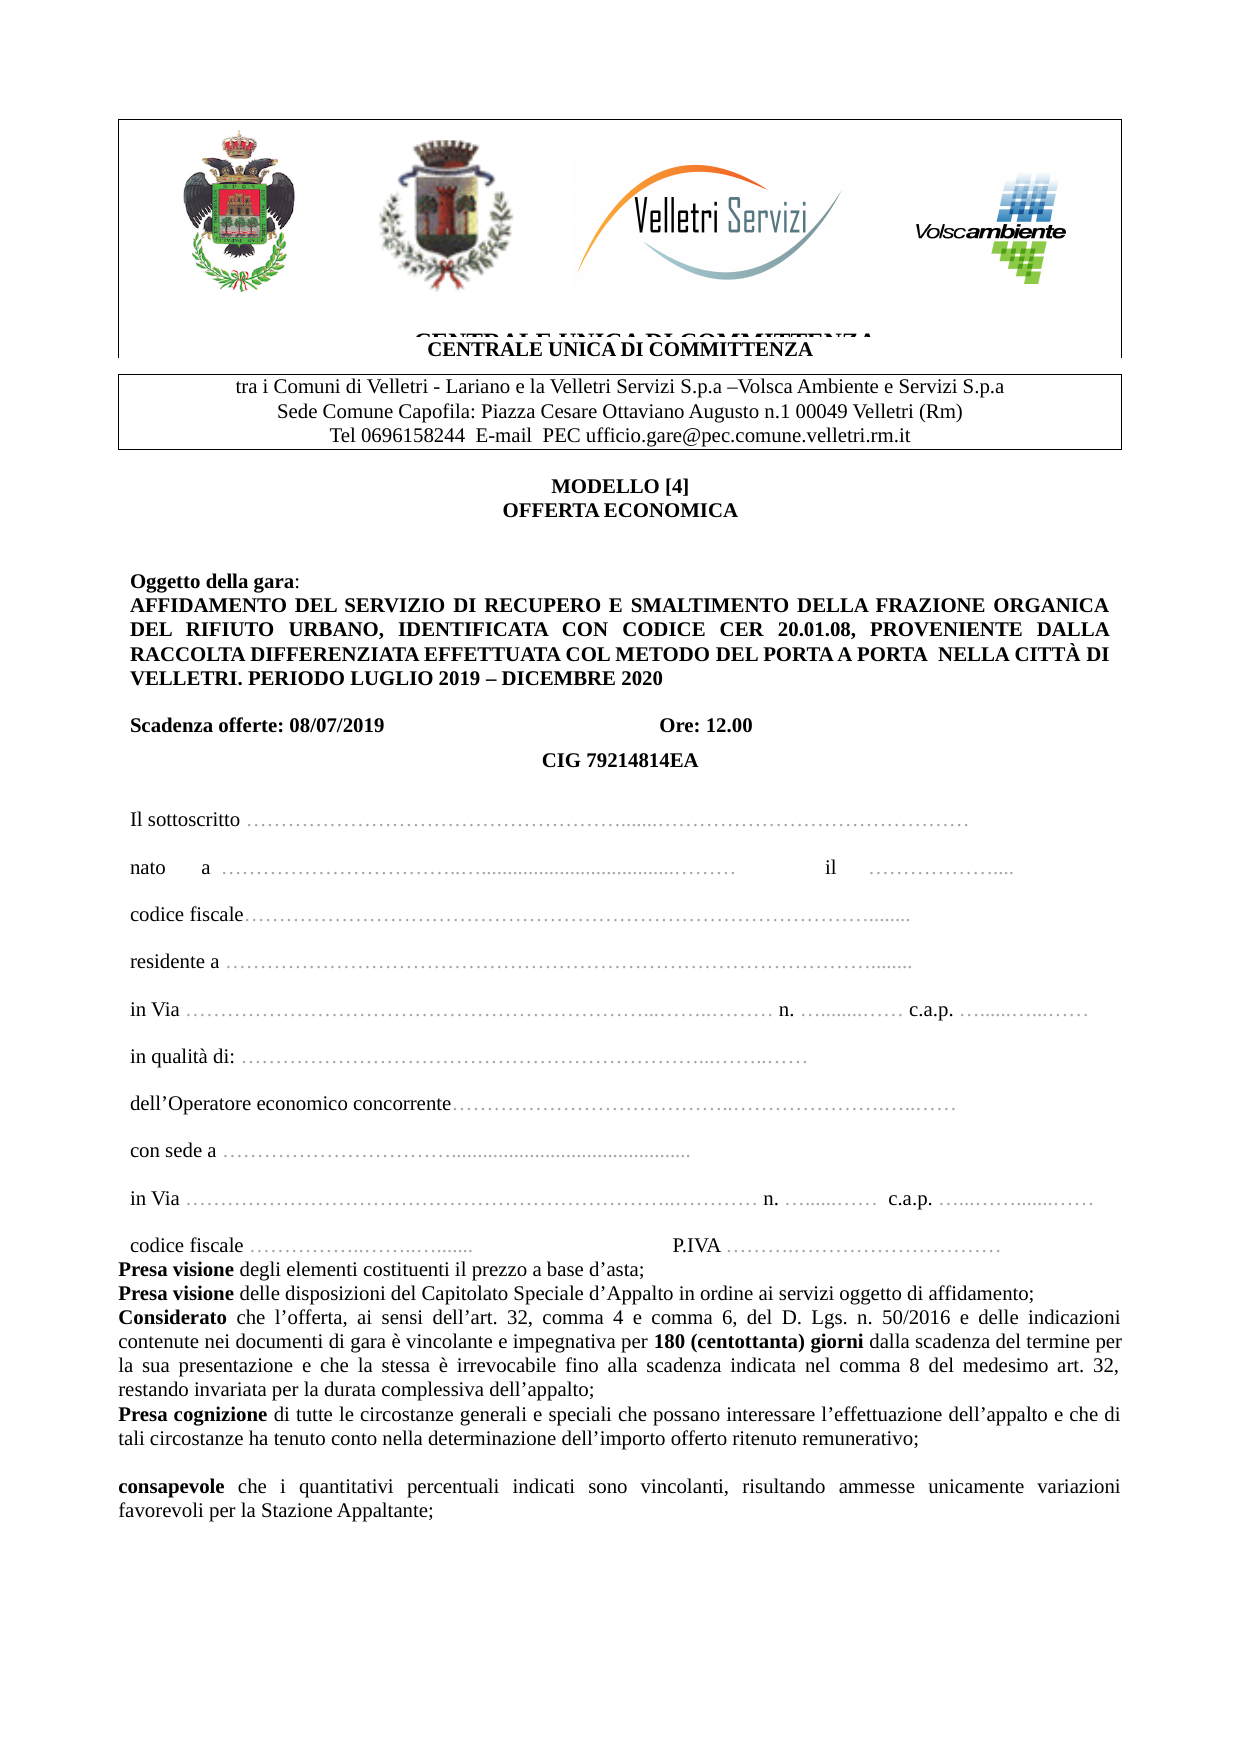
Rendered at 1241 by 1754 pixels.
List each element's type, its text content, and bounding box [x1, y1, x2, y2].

table_cell residente a …………………………………………………………………………………........ [119, 926, 1122, 973]
table_cell Scadenza offerte: 08/07/2019 [119, 690, 648, 737]
table_cell Il sottoscritto ……………………………………………….......……………………………………… [119, 784, 1122, 831]
table_cell CIG 79214814EA [119, 737, 1122, 784]
table_cell il [814, 831, 857, 879]
text MODELLO [4] [118, 474, 1122, 498]
table_header Oggetto della gara: [119, 546, 1122, 593]
table_cell in Via ……………………………………………………………..………… n. …......…… c.a.p. …...…….......…… [119, 1163, 1122, 1210]
table_cell P.IVA ……….………………………… [661, 1210, 1122, 1257]
text Sede Comune Capofila: Piazza Cesare Ottaviano Augusto n.1 00049 Velletri (Rm) [119, 397, 1121, 422]
table_cell Ore: 12.00 [648, 690, 1122, 737]
table_cell in Via …………………………………………………………...……..……… n. …........…… c.a.p. …......…...…… [119, 973, 1122, 1021]
text Presa visione degli elementi costituenti il prezzo a base d’asta; [118, 1257, 1122, 1281]
text Considerato che l’offerta, ai sensi dell’art. 32, comma 4 e comma 6, del D. Lgs. n. 50/2016 e delle indicazioni contenute nei documenti di gara è vincolante e impegnativa per 180 (centottanta) giorni dalla scadenza del termine per la sua presentazione e che la stessa è irrevocabile fino alla scadenza indicata nel comma 8 del medesimo art. 32, restando invariata per la durata complessiva dell’appalto; [118, 1305, 1122, 1401]
text CENTRALE UNICA DI COMMITTENZA [118, 337, 1122, 361]
text Presa cognizione di tutte le circostanze generali e speciali che possano interessare l’effettuazione dell’appalto e che di tali circostanze ha tenuto conto nella determinazione dell’importo offerto ritenuto remunerativo; [118, 1401, 1122, 1449]
table_cell dell’Operatore economico concorrente…………………………………..………………….…..…… [119, 1068, 1122, 1115]
table_cell con sede a …………………………….............................................. [119, 1115, 1122, 1162]
table_cell a ……………………………..….....................................……… [185, 831, 813, 879]
picture [572, 154, 847, 292]
picture [378, 140, 527, 292]
text Tel 0696158244 E-mail PEC ufficio.gare@pec.comune.velletri.rm.it [119, 422, 1121, 449]
table_cell codice fiscale………………………………………………………………………………........ [119, 879, 1122, 926]
table_cell in qualità di: …………………………………………………………...……..…… [119, 1021, 1122, 1068]
table_cell codice fiscale ……………..……..…....... [119, 1210, 661, 1257]
picture [181, 128, 296, 292]
table_cell ……………….... [857, 831, 1122, 879]
table_cell nato [119, 831, 184, 879]
table_cell AFFIDAMENTO DEL SERVIZIO DI RECUPERO E SMALTIMENTO DELLA FRAZIONE ORGANICA DEL RIFIUTO URBANO, IDENTIFICATA CON CODICE CER 20.01.08, PROVENIENTE DALLA RACCOLTA DIFFERENZIATA EFFETTUATA COL METODO DEL PORTA A PORTA NELLA CITTÀ DI VELLETRI. PERIODO LUGLIO 2019 – DICEMBRE 2020 [119, 593, 1122, 689]
text Presa visione delle disposizioni del Capitolato Speciale d’Appalto in ordine ai servizi oggetto di affidamento; [118, 1281, 1122, 1305]
text OFFERTA ECONOMICA [118, 498, 1122, 522]
text consapevole che i quantitativi percentuali indicati sono vincolanti, risultando ammesse unicamente variazioni favorevoli per la Stazione Appaltante; [118, 1474, 1122, 1522]
text tra i Comuni di Velletri - Lariano e la Velletri Servizi S.p.a –Volsca Ambiente e Servizi S.p.a [119, 375, 1121, 397]
